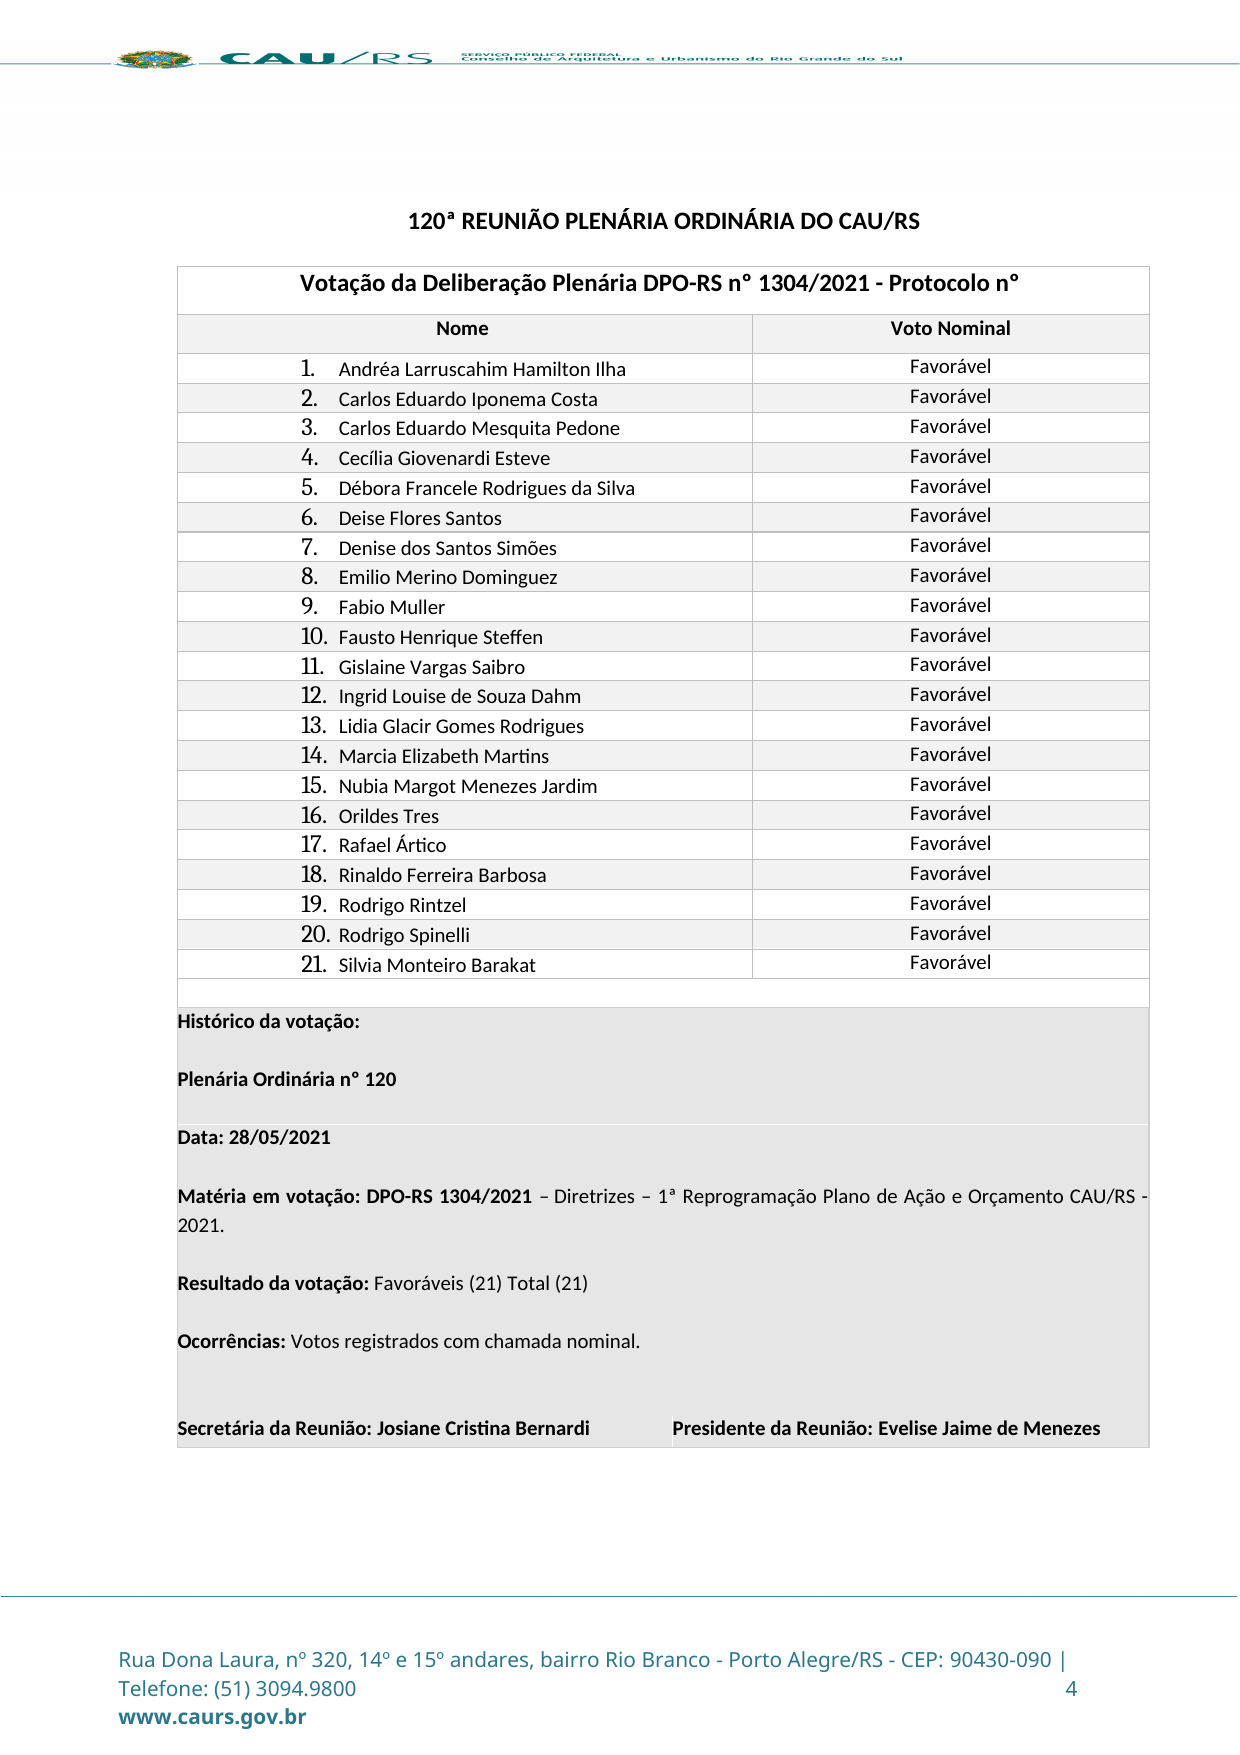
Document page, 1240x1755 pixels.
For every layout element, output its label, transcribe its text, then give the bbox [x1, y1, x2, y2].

table_cell Favorável [753, 830, 1149, 859]
table_cell Secretária da Reunião: Josiane Cristina Bernardi [178, 1416, 672, 1447]
table_header Histórico da votação: [178, 1008, 1148, 1066]
table_cell Débora Francele Rodrigues da Silva [178, 473, 752, 502]
table_cell Favorável [753, 890, 1149, 919]
table_cell Rinaldo Ferreira Barbosa [178, 860, 752, 889]
table_cell Favorável [753, 473, 1149, 502]
table_cell Favorável [753, 711, 1149, 740]
table_cell Orildes Tres [178, 801, 752, 829]
table_cell Favorável [753, 533, 1149, 561]
table_cell [178, 979, 1149, 1007]
table_cell Rodrigo Spinelli [178, 920, 752, 948]
table_cell Presidente da Reunião: Evelise Jaime de Menezes [673, 1416, 1148, 1447]
table_cell Data: 28/05/2021 Matéria em votação: DPO-RS 1304/2021 – Diretrizes – 1ª Reprogramação Plano de Ação e Orçamento CAU/RS - 2021. [178, 1125, 1148, 1270]
table_cell Favorável [753, 652, 1149, 680]
table_cell Nome [178, 315, 752, 353]
table_cell Favorável [753, 354, 1149, 382]
table_cell Carlos Eduardo Mesquita Pedone [178, 413, 752, 442]
table_cell Favorável [753, 562, 1149, 591]
table_cell Cecília Giovenardi Esteve [178, 443, 752, 472]
table_cell Favorável [753, 771, 1149, 799]
table_cell Favorável [753, 860, 1149, 889]
table_cell Favorável [753, 681, 1149, 710]
table_cell Voto Nominal [753, 315, 1149, 353]
table_cell Favorável [753, 950, 1149, 978]
table_cell Plenária Ordinária nº 120 [178, 1066, 1148, 1124]
table_cell Denise dos Santos Simões [178, 533, 752, 561]
table_cell Favorável [753, 801, 1149, 829]
table_cell Lidia Glacir Gomes Rodrigues [178, 711, 752, 740]
table_cell Favorável [753, 741, 1149, 770]
table_cell Resultado da votação: Favoráveis (21) Total (21) [178, 1270, 1148, 1328]
text 120ª REUNIÃO PLENÁRIA ORDINÁRIA DO CAU/RS [177, 205, 1151, 236]
table_cell Favorável [753, 920, 1149, 948]
table_cell Ingrid Louise de Souza Dahm [178, 681, 752, 710]
table_cell Fausto Henrique Steffen [178, 622, 752, 651]
table_cell Emilio Merino Dominguez [178, 562, 752, 591]
table_cell Carlos Eduardo Iponema Costa [178, 384, 752, 412]
table_cell Favorável [753, 592, 1149, 621]
table_cell Fabio Muller [178, 592, 752, 621]
table_cell Favorável [753, 384, 1149, 412]
table_cell Favorável [753, 443, 1149, 472]
table_cell Silvia Monteiro Barakat [178, 950, 752, 978]
table_cell Rafael Ártico [178, 830, 752, 859]
table_cell Ocorrências: Votos registrados com chamada nominal. [178, 1328, 1148, 1416]
table_cell Andréa Larruscahim Hamilton Ilha [178, 354, 752, 382]
table_cell Gislaine Vargas Saibro [178, 652, 752, 680]
table_header Votação da Deliberação Plenária DPO-RS nº 1304/2021 - Protocolo nº [178, 267, 1149, 314]
table_cell Favorável [753, 622, 1149, 651]
table_cell Marcia Elizabeth Martins [178, 741, 752, 770]
table_cell Favorável [753, 503, 1149, 531]
table_cell Rodrigo Rintzel [178, 890, 752, 919]
table_cell Favorável [753, 413, 1149, 442]
table_cell Deise Flores Santos [178, 503, 752, 531]
table_cell Nubia Margot Menezes Jardim [178, 771, 752, 799]
